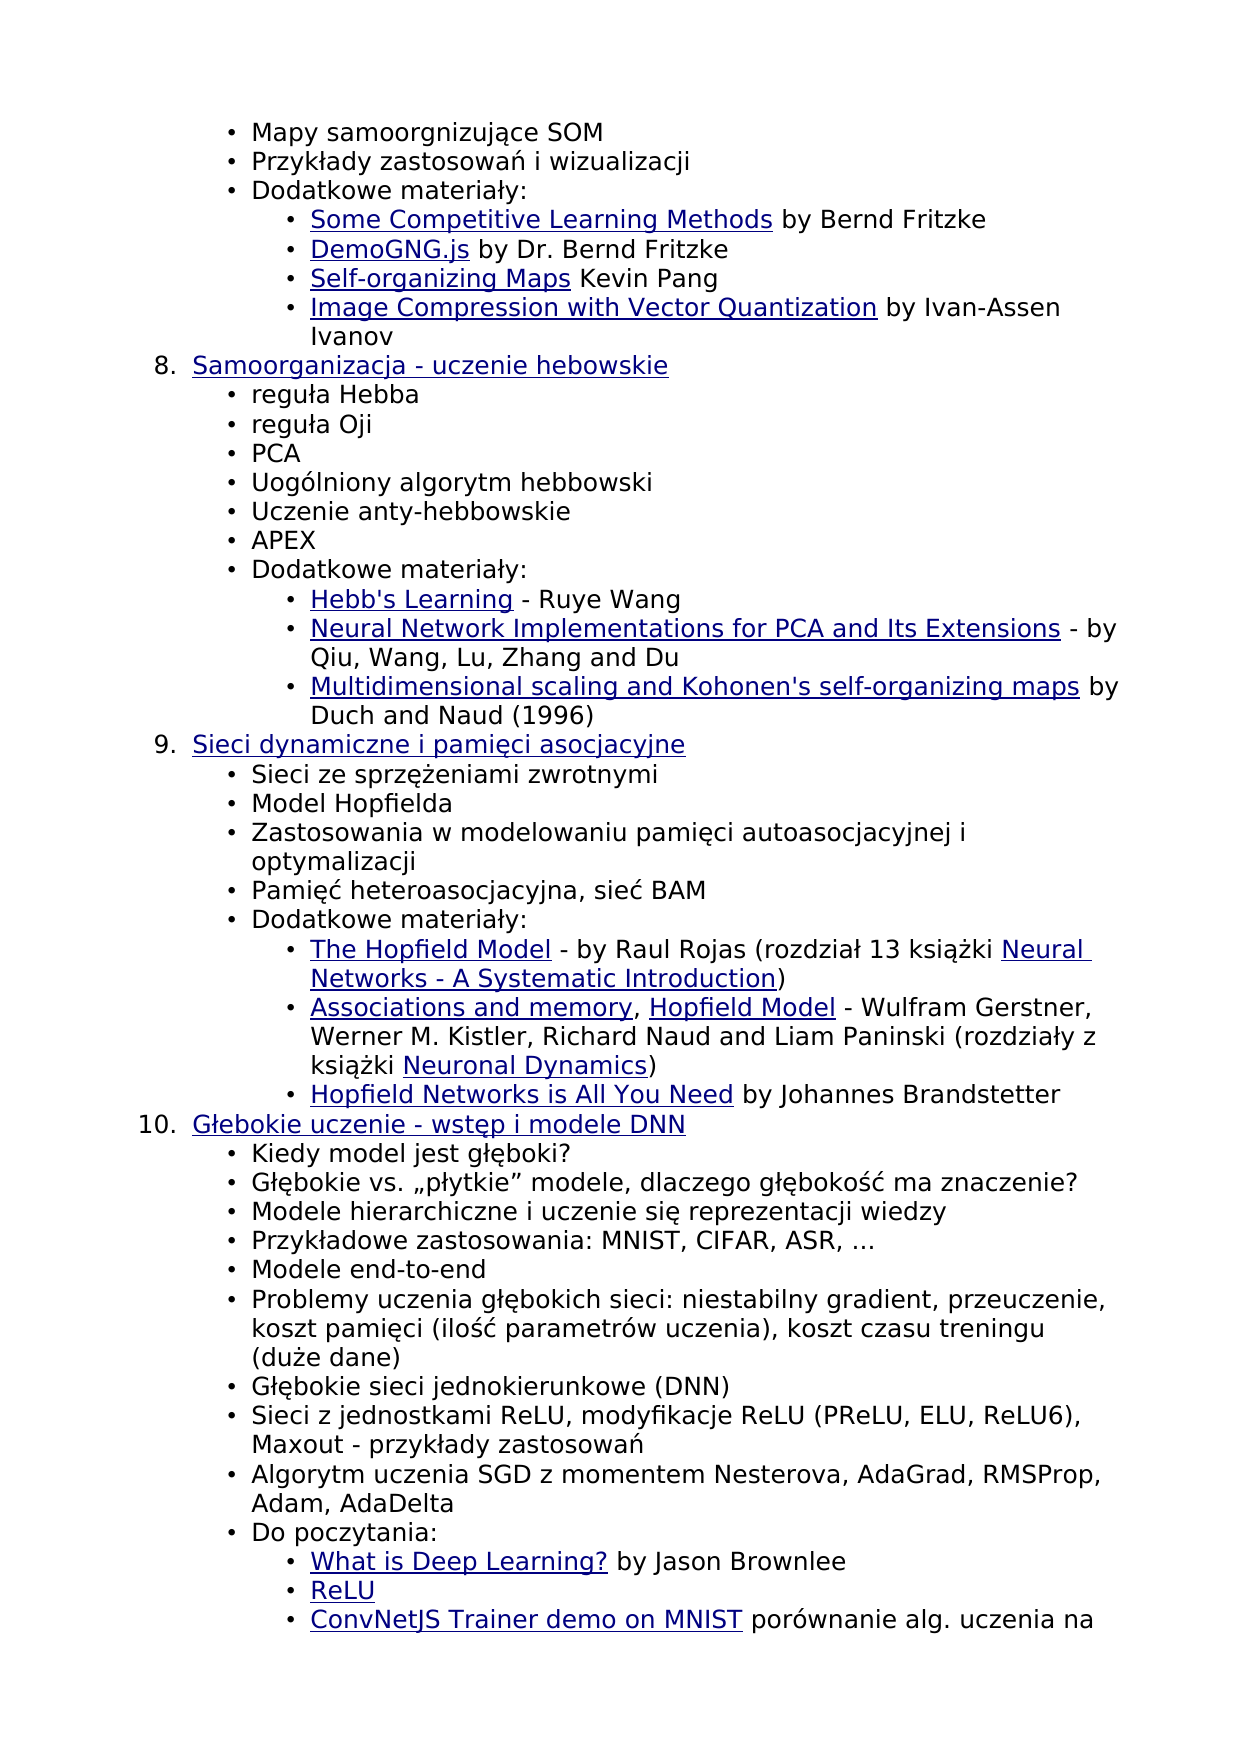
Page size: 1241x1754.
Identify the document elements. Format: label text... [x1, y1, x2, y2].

list Image Compression with Vector Quantization by Ivan-Assen Ivanov [295, 293, 1122, 351]
list Problemy uczenia głębokich sieci: niestabilny gradient, przeuczenie, koszt pamięci (ilość parametrów uczenia), koszt czasu treningu (duże dane) [236, 1285, 1122, 1372]
list Zastosowania w modelowaniu pamięci autoasocjacyjnej i optymalizacji [236, 818, 1122, 876]
list Uczenie anty-hebbowskie [236, 497, 1122, 526]
list Kiedy model jest głęboki? [236, 1139, 1122, 1168]
list Mapy samoorgnizujące SOM [236, 118, 1122, 147]
list Multidimensional scaling and Kohonen's self-organizing maps by Duch and Naud (1996) [295, 672, 1122, 731]
list DemoGNG.js by Dr. Bernd Fritzke [295, 235, 1122, 264]
list ConvNetJS Trainer demo on MNIST porównanie alg. uczenia na [295, 1606, 1122, 1635]
list PCA [236, 439, 1122, 468]
list ReLU [295, 1576, 1122, 1606]
list Dodatkowe materiały: [236, 556, 1122, 585]
list Przykładowe zastosowania: MNIST, CIFAR, ASR, ... [236, 1226, 1122, 1256]
list Sieci dynamiczne i pamięci asocjacyjne [177, 731, 1122, 760]
list The Hopfield Model - by Raul Rojas (rozdział 13 książki Neural Networks - A Systematic Introduction) [295, 935, 1122, 993]
list Uogólniony algorytm hebbowski [236, 468, 1122, 497]
list Associations and memory, Hopfield Model - Wulfram Gerstner, Werner M. Kistler, Richard Naud and Liam Paninski (rozdziały z książki Neuronal Dynamics) [295, 993, 1122, 1081]
list Self-organizing Maps Kevin Pang [295, 264, 1122, 293]
list Przykłady zastosowań i wizualizacji [236, 147, 1122, 176]
list Do poczytania: [236, 1518, 1122, 1547]
list Hebb's Learning - Ruye Wang [295, 585, 1122, 614]
list Głebokie uczenie - wstęp i modele DNN [177, 1110, 1122, 1139]
list Some Competitive Learning Methods by Bernd Fritzke [295, 206, 1122, 235]
list Modele hierarchiczne i uczenie się reprezentacji wiedzy [236, 1197, 1122, 1226]
list reguła Oji [236, 410, 1122, 439]
list Sieci z jednostkami ReLU, modyfikacje ReLU (PReLU, ELU, ReLU6), Maxout - przykłady zastosowań [236, 1401, 1122, 1460]
list Dodatkowe materiały: [236, 176, 1122, 206]
list Pamięć heteroasocjacyjna, sieć BAM [236, 876, 1122, 906]
list Model Hopfielda [236, 789, 1122, 818]
list Modele end-to-end [236, 1256, 1122, 1285]
list Samoorganizacja - uczenie hebowskie [177, 351, 1122, 381]
list Hopfield Networks is All You Need by Johannes Brandstetter [295, 1081, 1122, 1110]
list What is Deep Learning? by Jason Brownlee [295, 1547, 1122, 1576]
list Dodatkowe materiały: [236, 906, 1122, 935]
list Algorytm uczenia SGD z momentem Nesterova, AdaGrad, RMSProp, Adam, AdaDelta [236, 1460, 1122, 1518]
list Głębokie vs. „płytkie” modele, dlaczego głębokość ma znaczenie? [236, 1168, 1122, 1197]
list Głębokie sieci jednokierunkowe (DNN) [236, 1372, 1122, 1401]
list Sieci ze sprzężeniami zwrotnymi [236, 760, 1122, 789]
list APEX [236, 526, 1122, 556]
list reguła Hebba [236, 381, 1122, 410]
list Neural Network Implementations for PCA and Its Extensions - by Qiu, Wang, Lu, Zhang and Du [295, 614, 1122, 672]
